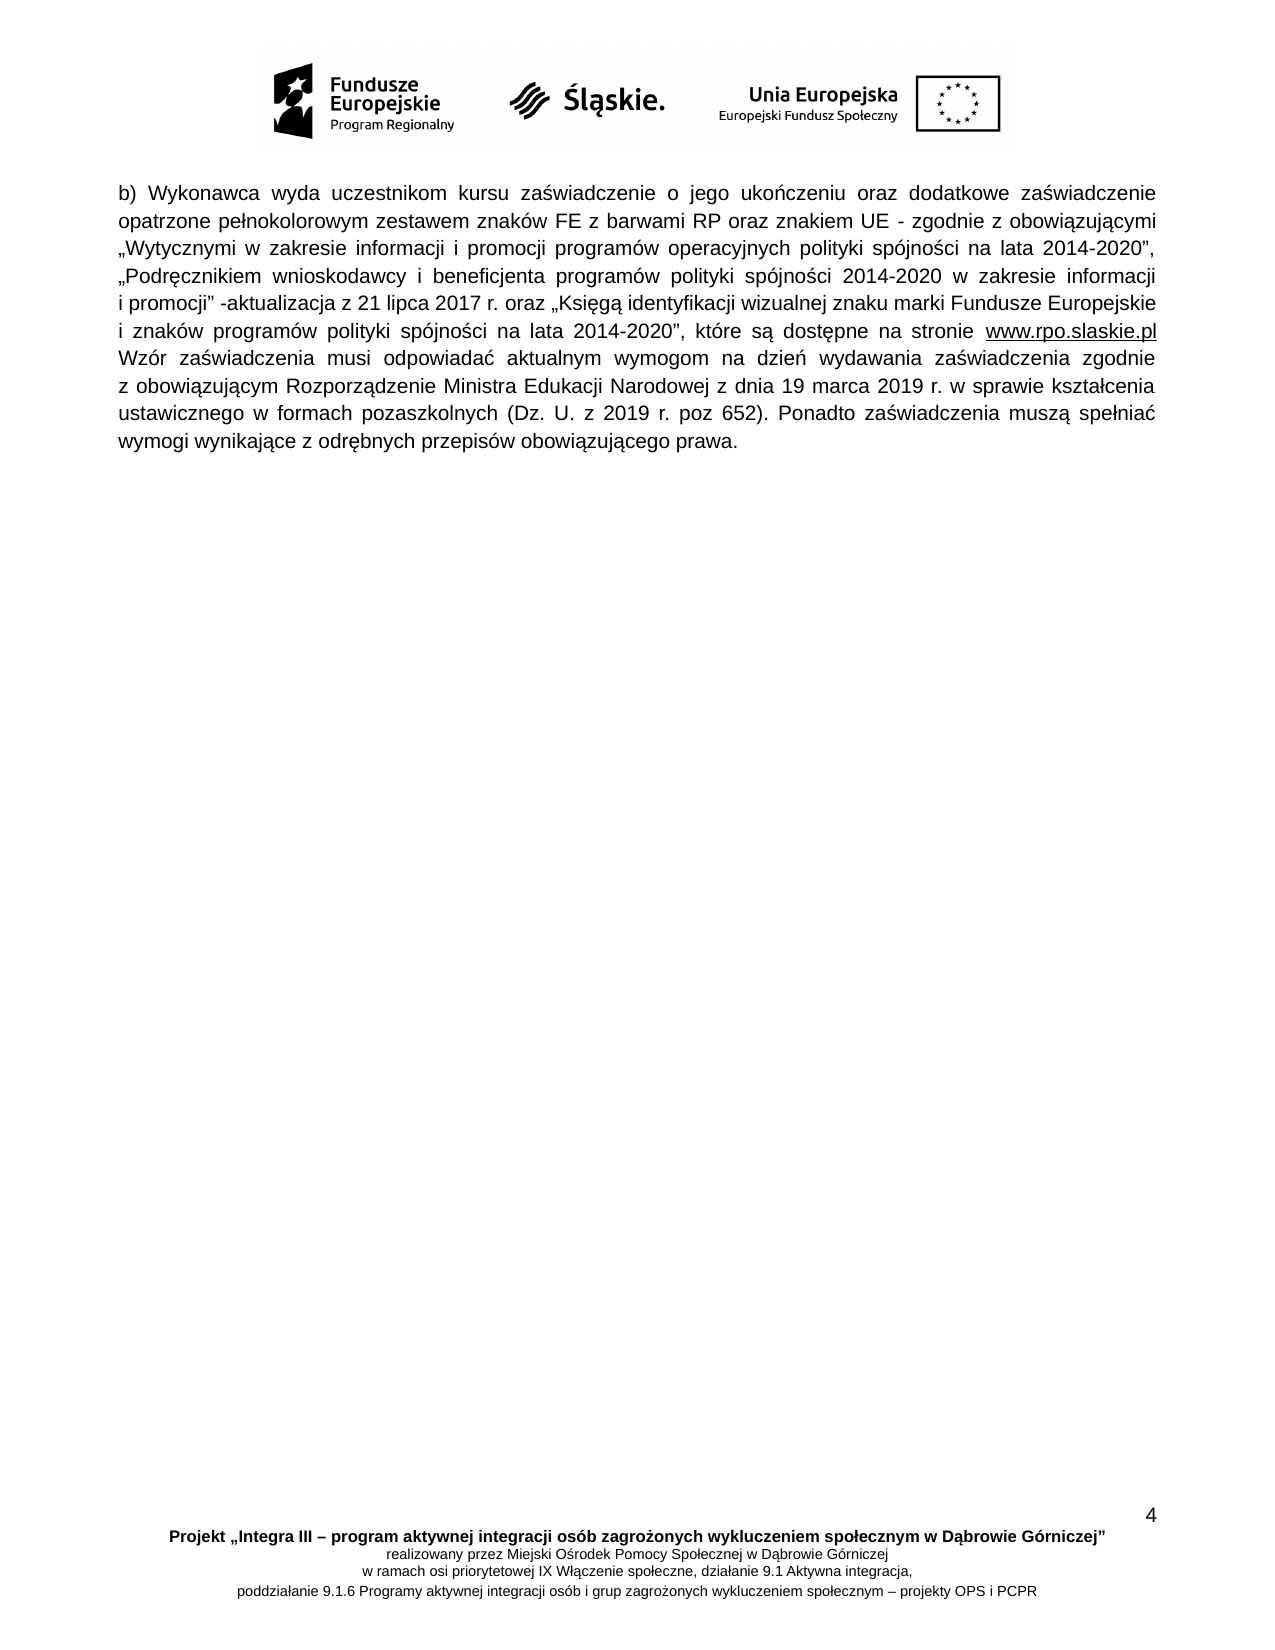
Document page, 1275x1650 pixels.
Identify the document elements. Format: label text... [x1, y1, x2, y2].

list b) Wykonawca wyda uczestnikom kursu zaświadczenie o jego ukończeniu oraz dodatkowe zaświadczenie opatrzone pełnokolorowym zestawem znaków FE z barwami RP oraz znakiem UE - zgodnie z obowiązującymi „Wytycznymi w zakresie informacji i promocji programów operacyjnych polityki spójności na lata 2014-2020”, „Podręcznikiem wnioskodawcy i beneficjenta programów polityki spójności 2014-2020 w zakresie informacji i promocji” -aktualizacja z 21 lipca 2017 r. oraz „Księgą identyfikacji wizualnej znaku marki Fundusze Europejskie i znaków programów polityki spójności na lata 2014-2020”, które są dostępne na stronie www.rpo.slaskie.pl Wzór zaświadczenia musi odpowiadać aktualnym wymogom na dzień wydawania zaświadczenia zgodnie z obowiązującym Rozporządzenie Ministra Edukacji Narodowej z dnia 19 marca 2019 r. w sprawie kształcenia ustawicznego w formach pozaszkolnych (Dz. U. z 2019 r. poz 652). Ponadto zaświadczenia muszą spełniać wymogi wynikające z odrębnych przepisów obowiązującego prawa. [118, 181, 1157, 453]
